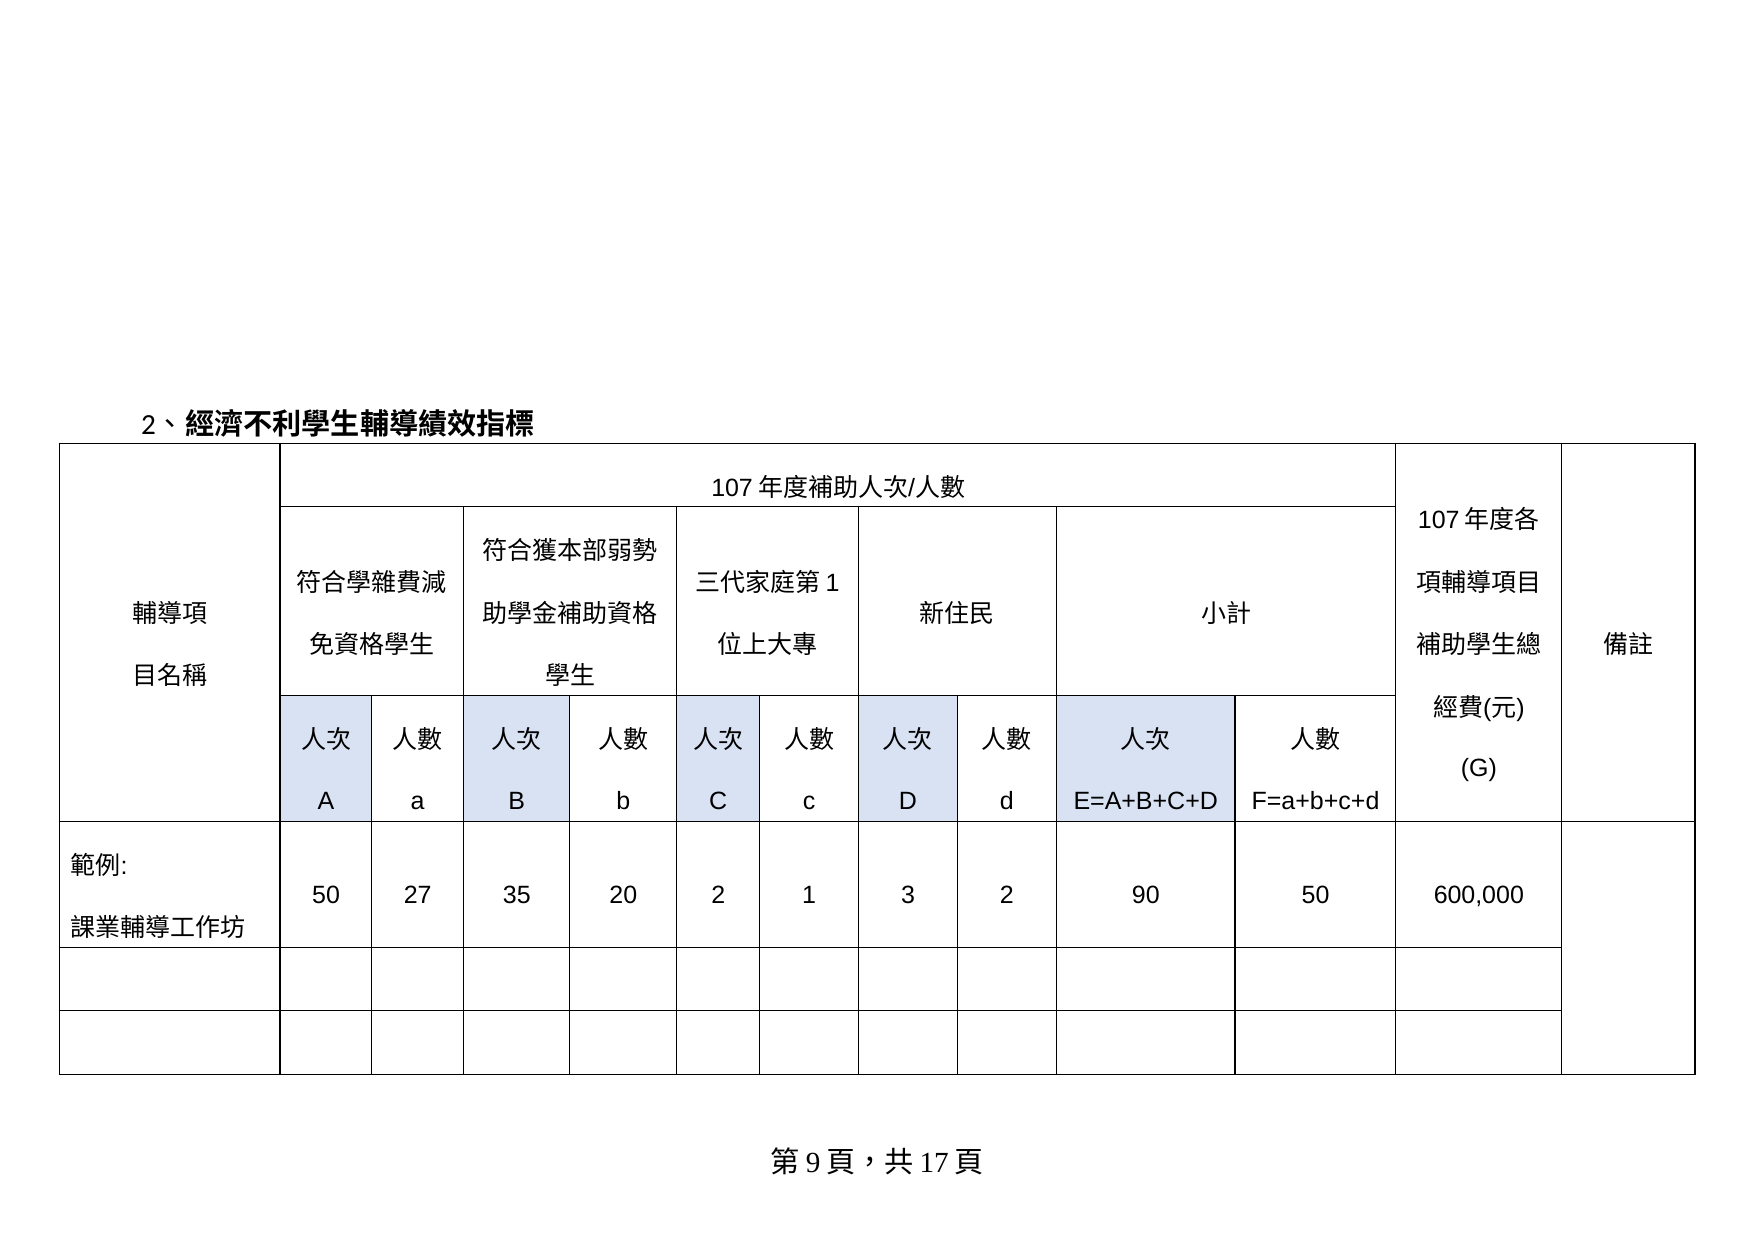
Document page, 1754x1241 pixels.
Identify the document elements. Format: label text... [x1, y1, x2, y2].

table_cell 人數 d [958, 696, 1056, 821]
table_cell 符合獲本部弱勢助學金補助資格學生 [464, 507, 676, 695]
table_cell [1396, 948, 1561, 1010]
table_cell [1562, 822, 1694, 1074]
table_cell 三代家庭第1位上大專 [677, 507, 858, 695]
table_cell [570, 948, 676, 1010]
table_cell 人次 D [859, 696, 957, 821]
table_cell 新住民 [859, 507, 1056, 695]
table_cell [372, 948, 463, 1010]
table_cell 1 [760, 822, 858, 947]
table_cell [958, 1011, 1056, 1074]
table_cell [60, 1011, 279, 1074]
table_header 107年度補助人次/人數 [281, 444, 1395, 506]
table_cell [1057, 948, 1234, 1010]
table_cell 符合學雜費減免資格學生 [281, 507, 463, 695]
table_header 輔導項 目名稱 [60, 444, 279, 821]
table_cell [859, 1011, 957, 1074]
table_cell 20 [570, 822, 676, 947]
table_cell [281, 1011, 371, 1074]
table_cell [677, 1011, 759, 1074]
table_cell [570, 1011, 676, 1074]
table_cell 人數 a [372, 696, 463, 821]
table_cell 人次 B [464, 696, 569, 821]
table_cell [760, 1011, 858, 1074]
table_cell 90 [1057, 822, 1234, 947]
list 經濟不利學生輔導績效指標 [141, 380, 1695, 443]
table_cell 2 [677, 822, 759, 947]
table_cell [760, 948, 858, 1010]
table_cell [677, 948, 759, 1010]
table_header 107年度各項輔導項目補助學生總經費(元) (G) [1396, 444, 1561, 821]
table_cell [1057, 1011, 1234, 1074]
table_cell 人次 A [281, 696, 371, 821]
table_cell [859, 948, 957, 1010]
table_cell 範例: 課業輔導工作坊 [60, 822, 279, 947]
table_cell [464, 948, 569, 1010]
table_cell 50 [281, 822, 371, 947]
table_cell [1396, 1011, 1561, 1074]
table_cell 35 [464, 822, 569, 947]
table_cell 人次 C [677, 696, 759, 821]
table_cell [958, 948, 1056, 1010]
table_cell 3 [859, 822, 957, 947]
table_cell 人數 F=a+b+c+d [1236, 696, 1395, 821]
table_cell 2 [958, 822, 1056, 947]
table_cell 小計 [1057, 507, 1395, 695]
table_cell 27 [372, 822, 463, 947]
table_cell [464, 1011, 569, 1074]
table_cell 人數 c [760, 696, 858, 821]
table_cell 人次 E=A+B+C+D [1057, 696, 1234, 821]
table_cell [281, 948, 371, 1010]
table_cell [372, 1011, 463, 1074]
table_cell 600,000 [1396, 822, 1561, 947]
table_header 備註 [1562, 444, 1694, 821]
table_cell [1236, 1011, 1395, 1074]
table_cell [60, 948, 279, 1010]
table_cell [1236, 948, 1395, 1010]
table_cell 人數 b [570, 696, 676, 821]
table_cell 50 [1236, 822, 1395, 947]
